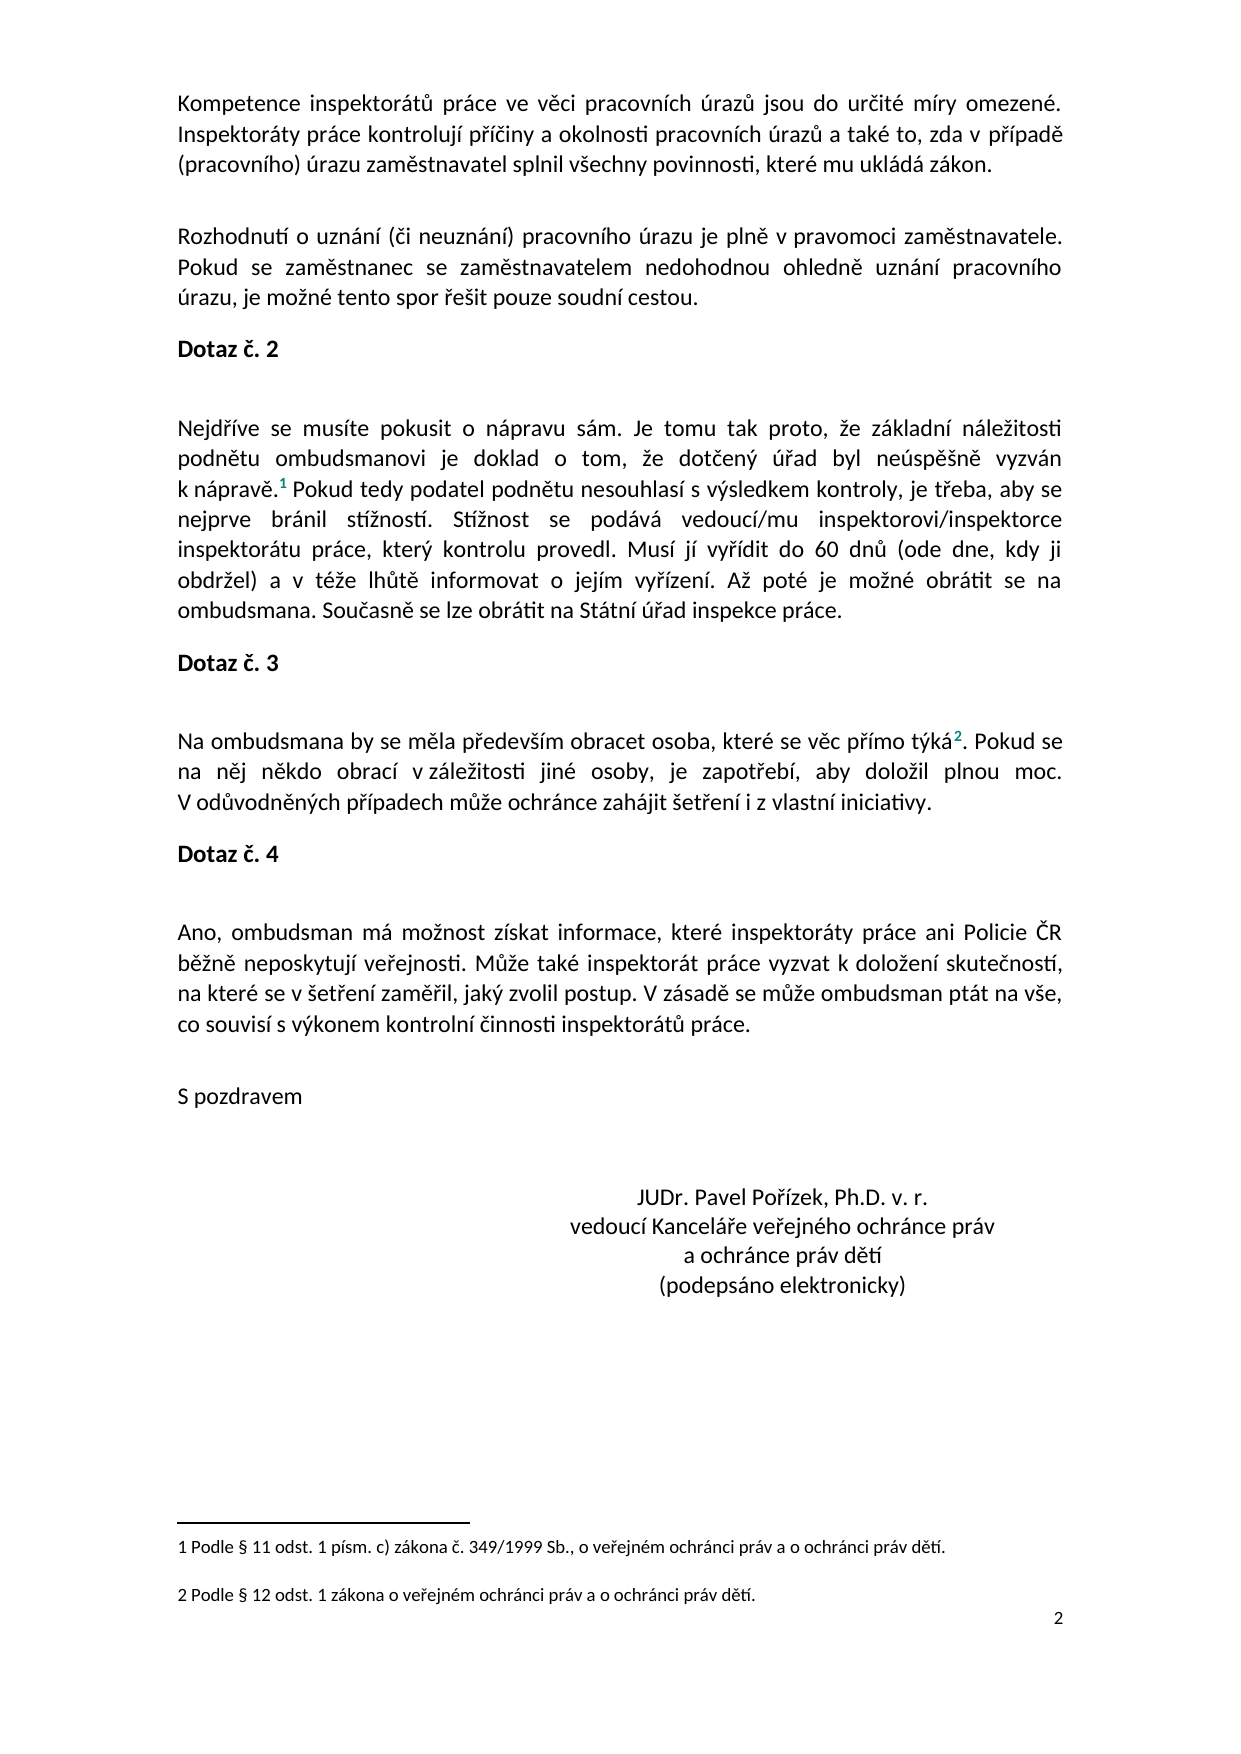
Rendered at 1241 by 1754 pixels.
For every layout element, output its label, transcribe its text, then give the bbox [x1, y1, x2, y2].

text S pozdravem [177, 1081, 1063, 1110]
text Podle § 11 odst. 1 písm. c) zákona č. 349/1999 Sb., o veřejném ochránci práv a o ochránci práv dětí. [177, 1535, 1063, 1558]
text JUDr. Pavel Pořízek, Ph.D. v. r. [502, 1182, 1063, 1211]
text Rozhodnutí o uznání (či neuznání) pracovního úrazu je plně v pravomoci zaměstnavatele. Pokud se zaměstnanec se zaměstnavatelem nedohodnou ohledně uznání pracovního úrazu, je možné tento spor řešit pouze soudní cestou. [177, 221, 1063, 312]
text Kompetence inspektorátů práce ve věci pracovních úrazů jsou do určité míry omezené. Inspektoráty práce kontrolují příčiny a okolnosti pracovních úrazů a také to, zda v případě (pracovního) úrazu zaměstnavatel splnil všechny povinnosti, které mu ukládá zákon. [177, 88, 1063, 179]
text Ano, ombudsman má možnost získat informace, které inspektoráty práce ani Policie ČR běžně neposkytují veřejnosti. Může také inspektorát práce vyzvat k doložení skutečností, na které se v šetření zaměřil, jaký zvolil postup. V zásadě se může ombudsman ptát na vše, co souvisí s výkonem kontrolní činnosti inspektorátů práce. [177, 917, 1063, 1038]
text Nejdříve se musíte pokusit o nápravu sám. Je tomu tak proto, že základní náležitosti podnětu ombudsmanovi je doklad o tom, že dotčený úřad byl neúspěšně vyzván k nápravě. Pokud tedy podatel podnětu nesouhlasí s výsledkem kontroly, je třeba, aby se nejprve bránil stížností. Stížnost se podává vedoucí/mu inspektorovi/inspektorce inspektorátu práce, který kontrolu provedl. Musí jí vyřídit do 60 dnů (ode dne, kdy ji obdržel) a v téže lhůtě informovat o jejím vyřízení. Až poté je možné obrátit se na ombudsmana. Současně se lze obrátit na Státní úřad inspekce práce. [177, 413, 1063, 625]
text a ochránce práv dětí [502, 1241, 1063, 1270]
text vedoucí Kanceláře veřejného ochránce práv [502, 1211, 1063, 1241]
text (podepsáno elektronicky) [502, 1270, 1063, 1299]
text Podle § 12 odst. 1 zákona o veřejném ochránci práv a o ochránci práv dětí. [177, 1583, 1063, 1606]
subtitle Dotaz č. 2 [177, 333, 1063, 364]
subtitle Dotaz č. 4 [177, 838, 1063, 869]
text Na ombudsmana by se měla především obracet osoba, které se věc přímo týká. Pokud se na něj někdo obrací v záležitosti jiné osoby, je zapotřebí, aby doložil plnou moc. V odůvodněných případech může ochránce zahájit šetření i z vlastní iniciativy. [177, 726, 1063, 816]
subtitle Dotaz č. 3 [177, 647, 1063, 677]
